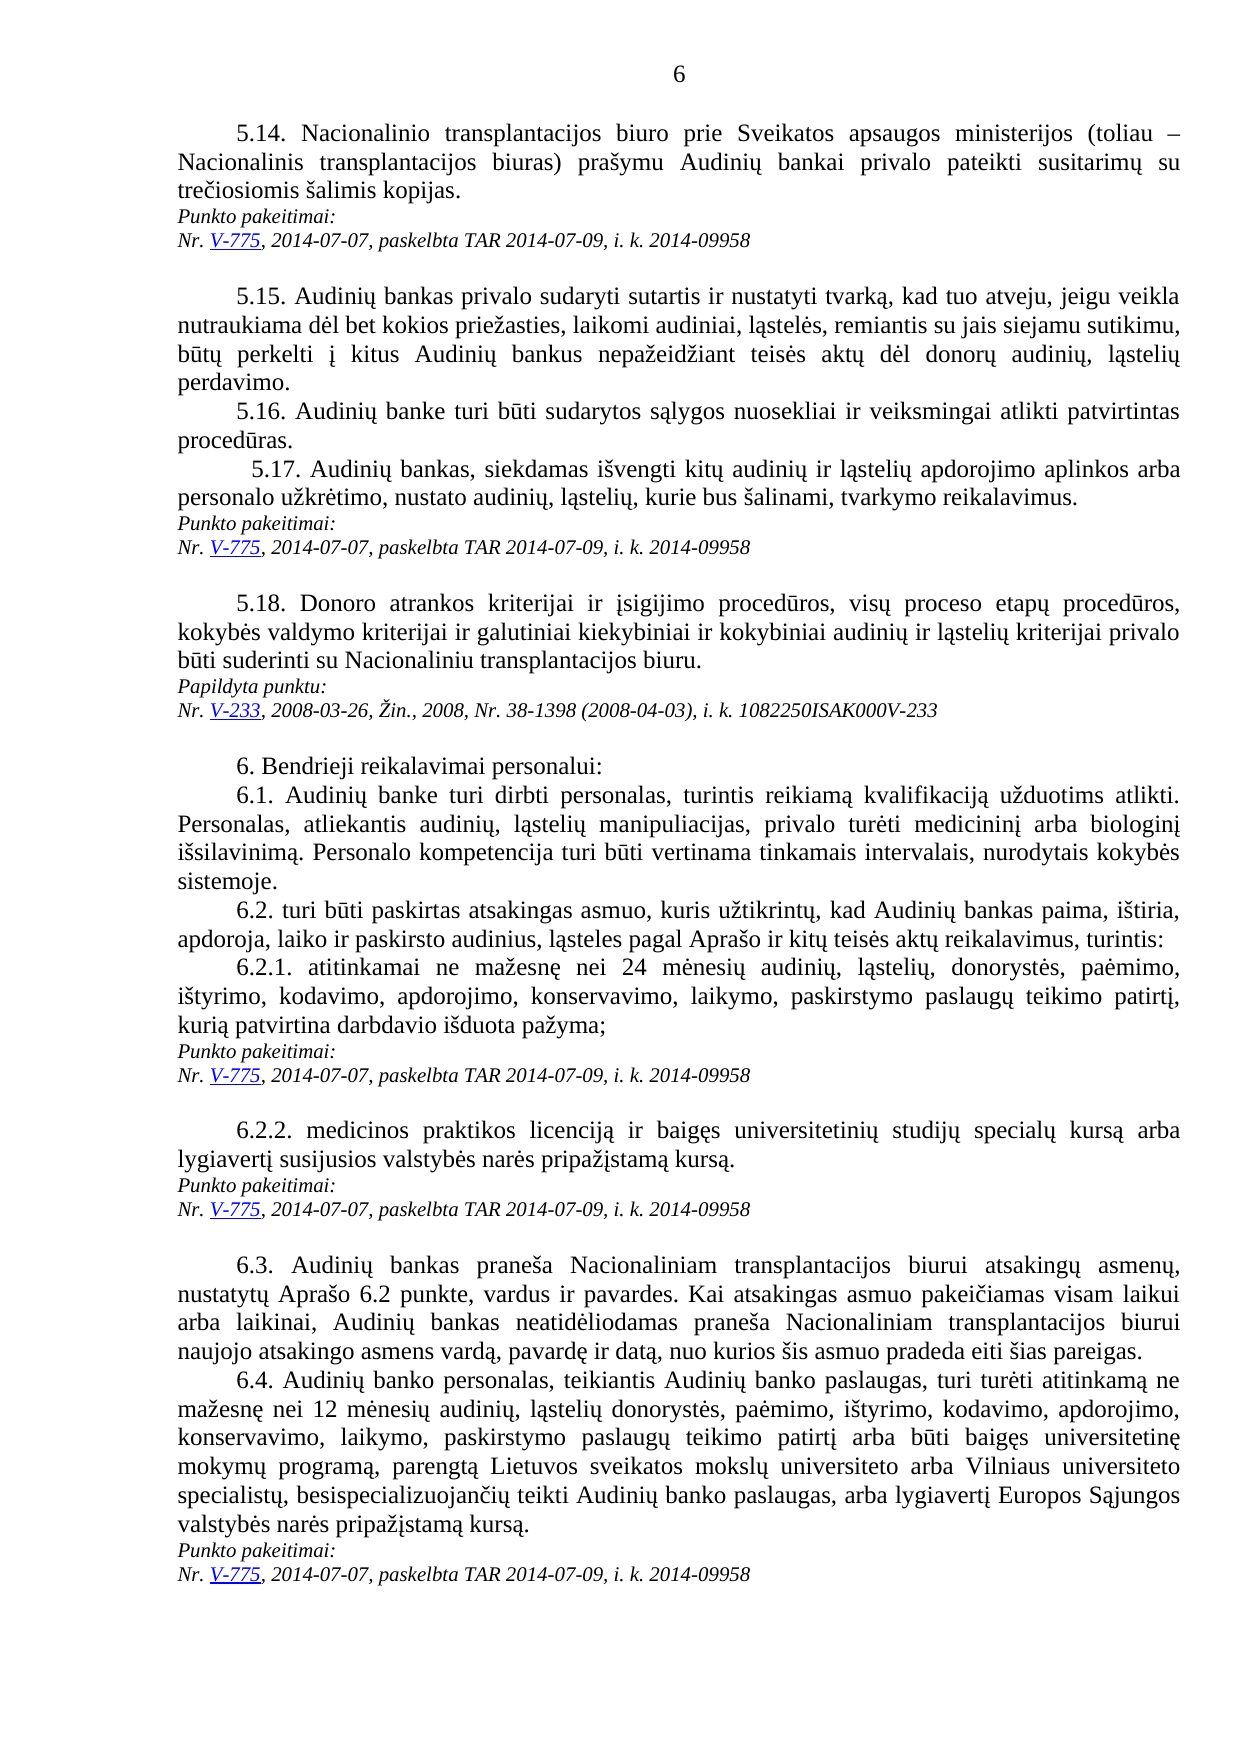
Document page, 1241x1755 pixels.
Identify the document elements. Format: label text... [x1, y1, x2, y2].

text Nr. V-775, 2014-07-07, paskelbta TAR 2014-07-09, i. k. 2014-09958 [177, 1562, 1181, 1586]
text 5.18. Donoro atrankos kriterijai ir įsigijimo procedūros, visų proceso etapų procedūros, kokybės valdymo kriterijai ir galutiniai kiekybiniai ir kokybiniai audinių ir ląstelių kriterijai privalo būti suderinti su Nacionaliniu transplantacijos biuru. [177, 588, 1181, 674]
text 6.3. Audinių bankas praneša Nacionaliniam transplantacijos biurui atsakingų asmenų, nustatytų Aprašo 6.2 punkte, vardus ir pavardes. Kai atsakingas asmuo pakeičiamas visam laikui arba laikinai, Audinių bankas neatidėliodamas praneša Nacionaliniam transplantacijos biurui naujojo atsakingo asmens vardą, pavardę ir datą, nuo kurios šis asmuo pradeda eiti šias pareigas. [177, 1250, 1181, 1365]
text 5.14. Nacionalinio transplantacijos biuro prie Sveikatos apsaugos ministerijos (toliau – Nacionalinis transplantacijos biuras) prašymu Audinių bankai privalo pateikti susitarimų su trečiosiomis šalimis kopijas. [177, 118, 1181, 204]
text Punkto pakeitimai: [177, 1173, 1181, 1197]
text 5.15. Audinių bankas privalo sudaryti sutartis ir nustatyti tvarką, kad tuo atveju, jeigu veikla nutraukiama dėl bet kokios priežasties, laikomi audiniai, ląstelės, remiantis su jais siejamu sutikimu, būtų perkelti į kitus Audinių bankus nepažeidžiant teisės aktų dėl donorų audinių, ląstelių perdavimo. [177, 281, 1181, 396]
text Nr. V-775, 2014-07-07, paskelbta TAR 2014-07-09, i. k. 2014-09958 [177, 535, 1181, 559]
text Punkto pakeitimai: [177, 1537, 1181, 1562]
text 6. Bendrieji reikalavimai personalui: [177, 751, 1181, 780]
text 6.2. turi būti paskirtas atsakingas asmuo, kuris užtikrintų, kad Audinių bankas paima, ištiria, apdoroja, laiko ir paskirsto audinius, ląsteles pagal Aprašo ir kitų teisės aktų reikalavimus, turintis: [177, 895, 1181, 952]
text Punkto pakeitimai: [177, 204, 1181, 228]
text 6.4. Audinių banko personalas, teikiantis Audinių banko paslaugas, turi turėti atitinkamą ne mažesnę nei 12 mėnesių audinių, ląstelių donorystės, paėmimo, ištyrimo, kodavimo, apdorojimo, konservavimo, laikymo, paskirstymo paslaugų teikimo patirtį arba būti baigęs universitetinę mokymų programą, parengtą Lietuvos sveikatos mokslų universiteto arba Vilniaus universiteto specialistų, besispecializuojančių teikti Audinių banko paslaugas, arba lygiavertį Europos Sąjungos valstybės narės pripažįstamą kursą. [177, 1365, 1181, 1537]
text Papildyta punktu: [177, 674, 1181, 698]
text 6.2.2. medicinos praktikos licenciją ir baigęs universitetinių studijų specialų kursą arba lygiavertį susijusios valstybės narės pripažįstamą kursą. [177, 1116, 1181, 1173]
text 5.16. Audinių banke turi būti sudarytos sąlygos nuosekliai ir veiksmingai atlikti patvirtintas procedūras. [177, 396, 1181, 454]
text Punkto pakeitimai: [177, 511, 1181, 535]
text Nr. V-233, 2008-03-26, Žin., 2008, Nr. 38-1398 (2008-04-03), i. k. 1082250ISAK000V-233 [177, 698, 1181, 722]
text 6.1. Audinių banke turi dirbti personalas, turintis reikiamą kvalifikaciją užduotims atlikti. Personalas, atliekantis audinių, ląstelių manipuliacijas, privalo turėti medicininį arba biologinį išsilavinimą. Personalo kompetencija turi būti vertinama tinkamais intervalais, nurodytais kokybės sistemoje. [177, 780, 1181, 895]
text Punkto pakeitimai: [177, 1039, 1181, 1063]
text Nr. V-775, 2014-07-07, paskelbta TAR 2014-07-09, i. k. 2014-09958 [177, 1197, 1181, 1221]
text 5.17. Audinių bankas, siekdamas išvengti kitų audinių ir ląstelių apdorojimo aplinkos arba personalo užkrėtimo, nustato audinių, ląstelių, kurie bus šalinami, tvarkymo reikalavimus. [177, 454, 1181, 511]
text 6.2.1. atitinkamai ne mažesnę nei 24 mėnesių audinių, ląstelių, donorystės, paėmimo, ištyrimo, kodavimo, apdorojimo, konservavimo, laikymo, paskirstymo paslaugų teikimo patirtį, kurią patvirtina darbdavio išduota pažyma; [177, 952, 1181, 1039]
text Nr. V-775, 2014-07-07, paskelbta TAR 2014-07-09, i. k. 2014-09958 [177, 1063, 1181, 1087]
text Nr. V-775, 2014-07-07, paskelbta TAR 2014-07-09, i. k. 2014-09958 [177, 228, 1181, 252]
